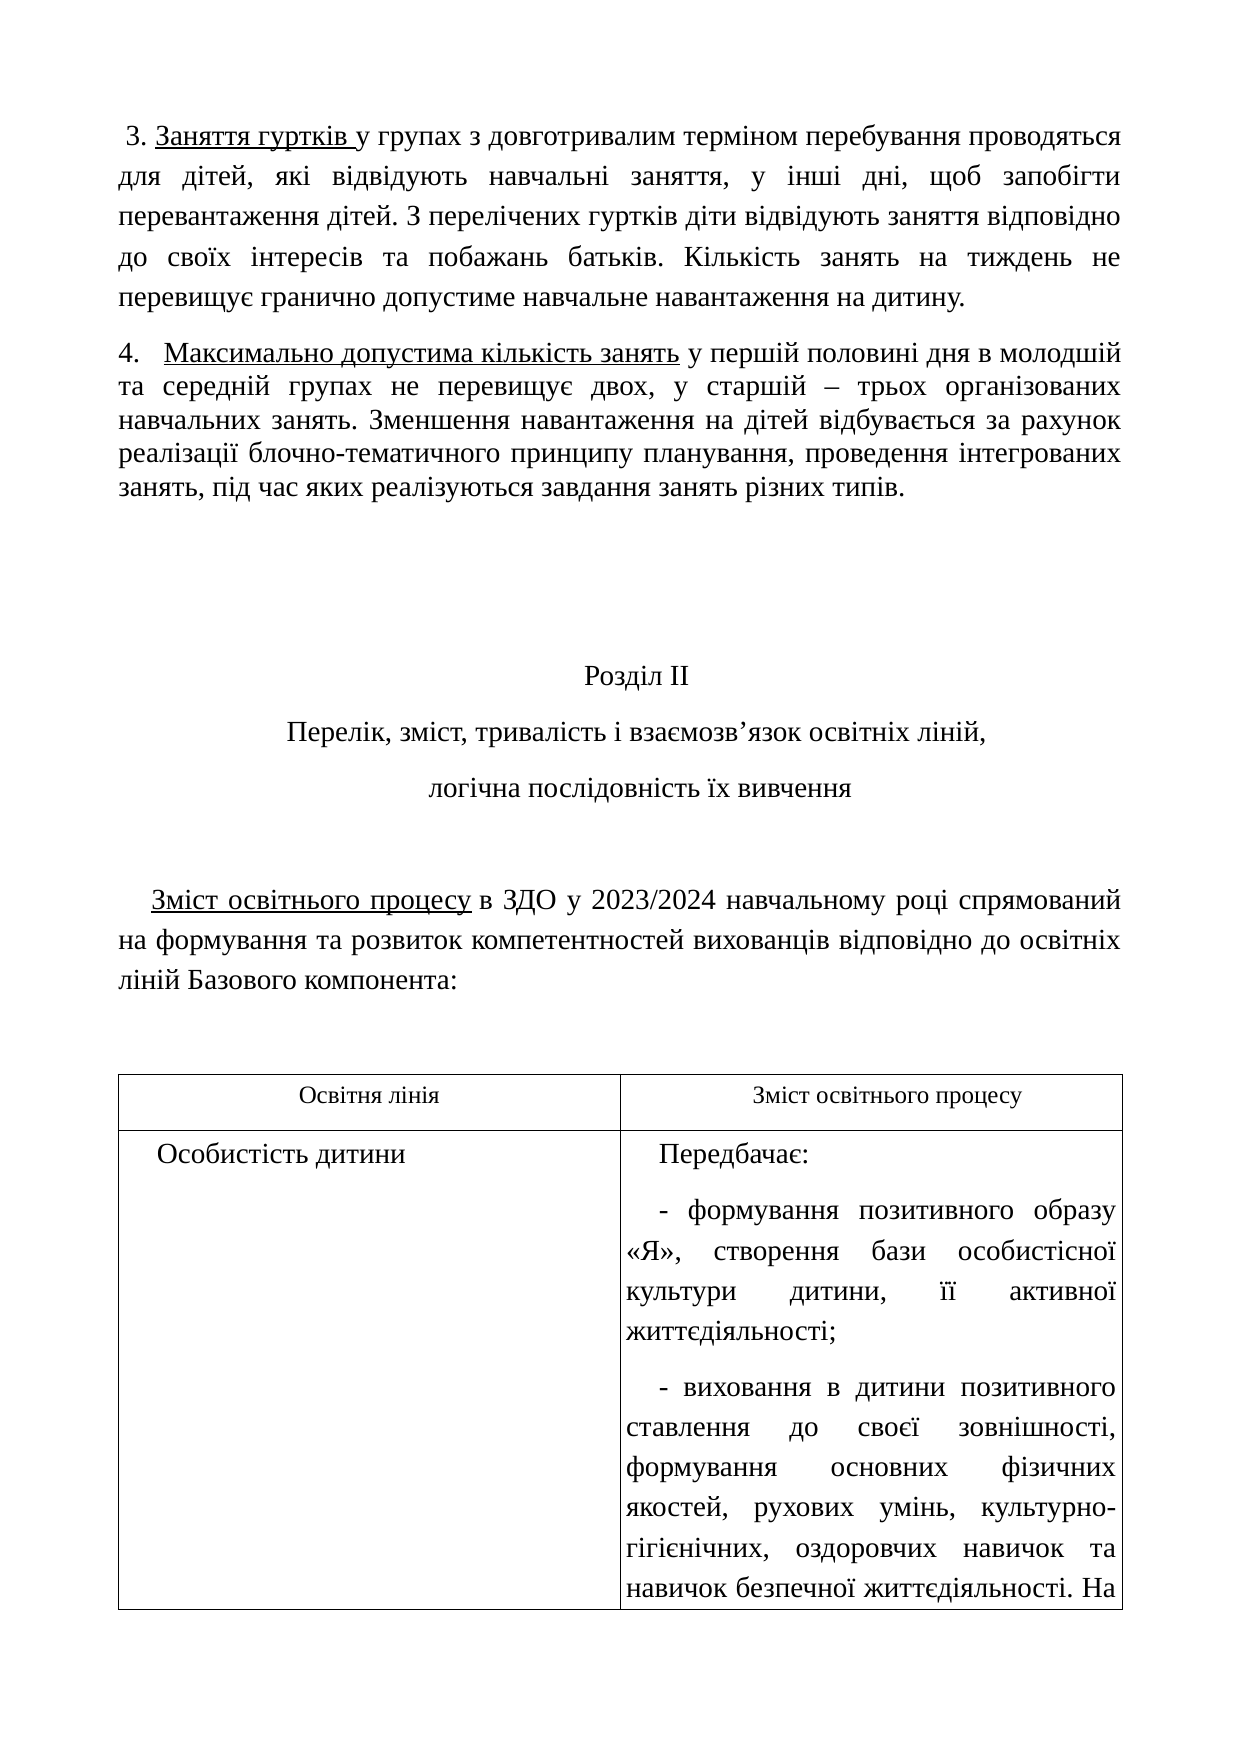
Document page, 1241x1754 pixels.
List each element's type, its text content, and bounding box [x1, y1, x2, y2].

text Перелік, зміст, тривалість і взаємозв’язок освітніх ліній, [118, 714, 1122, 748]
table_cell Передбачає: - формування позитивного образу «Я», створення бази особистісної культури дитини, її активної життєдіяльності; - виховання в дитини позитивного ставлення до своєї зовнішності, формування основних фізичних якостей, рухових умінь, культурно-гігієнічних, оздоровчих навичок та навичок безпечної життєдіяльності. На [621, 1131, 1122, 1609]
table_cell Особистість дитини [119, 1131, 620, 1609]
text Зміст освітнього процесу в ЗДО у 2023/2024 навчальному році спрямований на формування та розвиток компетентностей вихованців відповідно до освітніх ліній Базового компонента: [118, 882, 1122, 996]
text 3. Заняття гуртків у групах з довготривалим терміном перебування проводяться для дітей, які відвідують навчальні заняття, у інші дні, щоб запобігти перевантаження дітей. З перелічених гуртків діти відвідують заняття відповідно до своїх інтересів та побажань батьків. Кількість занять на тиждень не перевищує гранично допустиме навчальне навантаження на дитину. [118, 118, 1122, 312]
text логічна послідовність їх вивчення [118, 770, 1122, 804]
text 4. Максимально допустима кількість занять у першій половині дня в молодшій та середній групах не перевищує двох, у старшій – трьох організованих навчальних занять. Зменшення навантаження на дітей відбувається за рахунок реалізації блочно-тематичного принципу планування, проведення інтегрованих занять, під час яких реалізуються завдання занять різних типів. [118, 335, 1122, 502]
table_header Освітня лінія [119, 1075, 620, 1130]
text Розділ ІІ [118, 658, 1122, 692]
table_header Зміст освітнього процесу [621, 1075, 1122, 1130]
